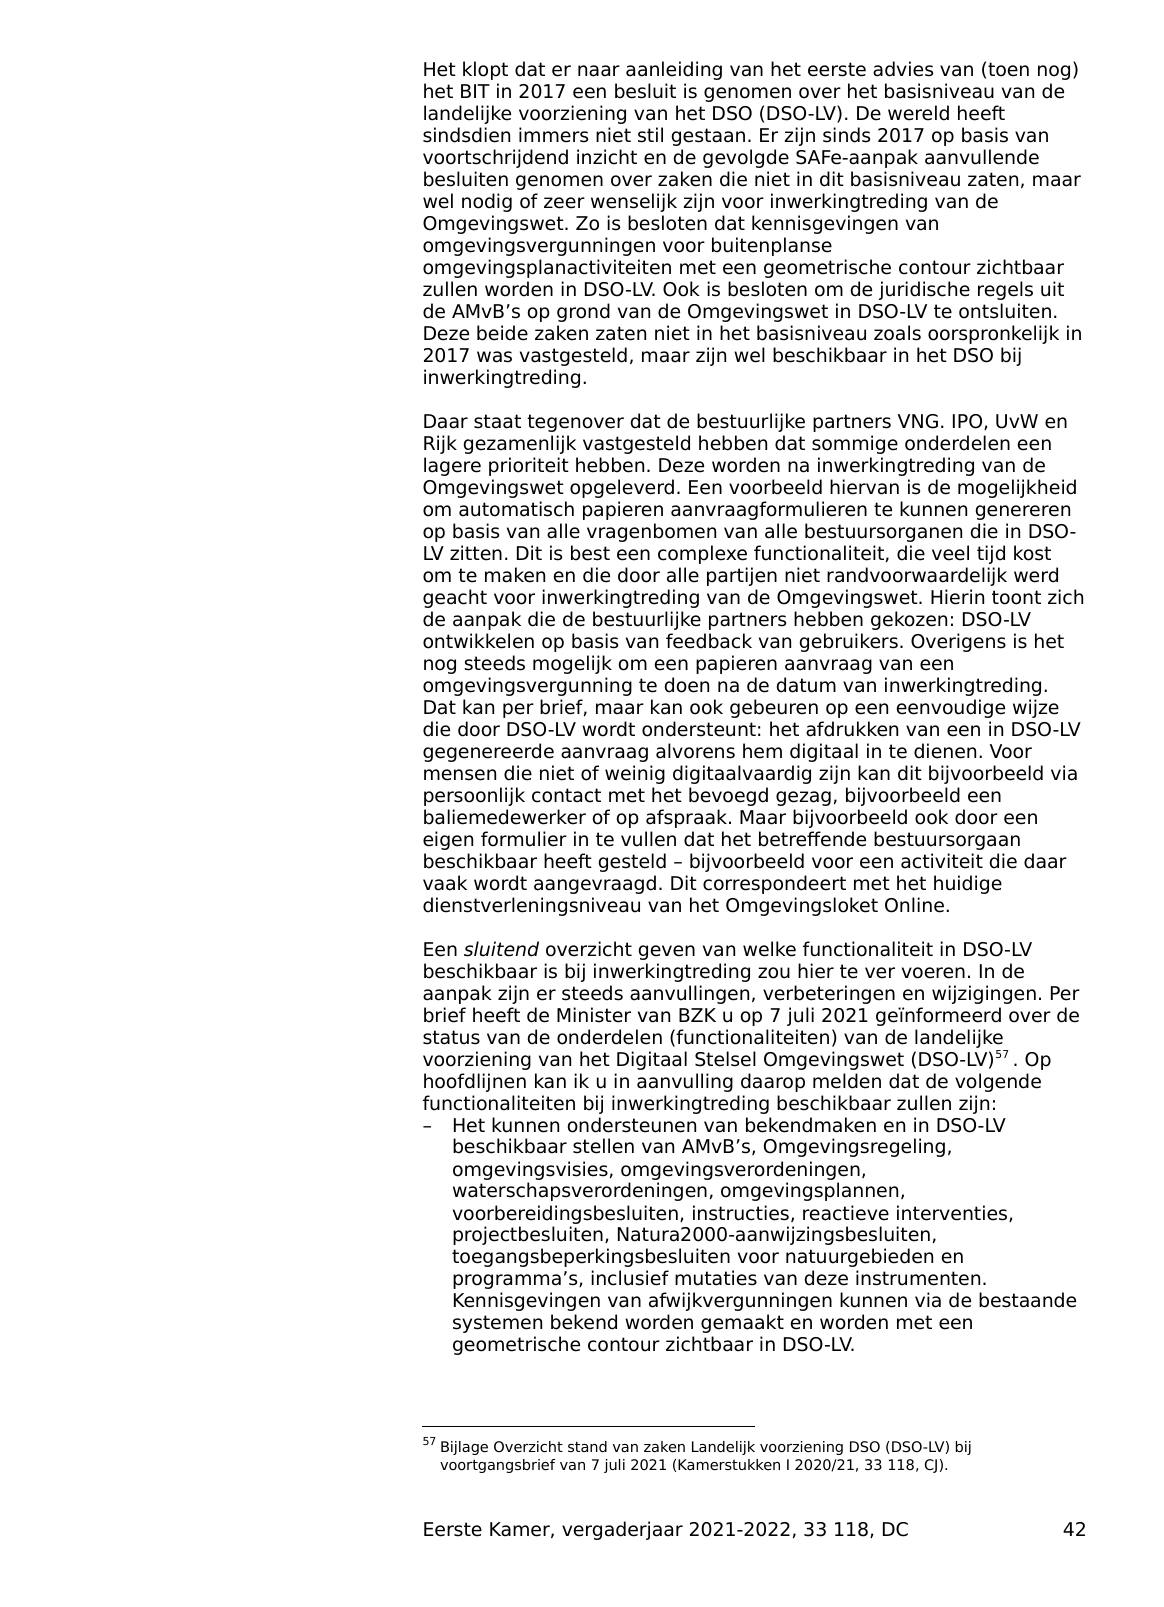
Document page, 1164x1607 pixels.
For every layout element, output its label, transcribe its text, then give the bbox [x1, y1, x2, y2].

text Een sluitend overzicht geven van welke functionaliteit in DSO-LV beschikbaar is bij inwerkingtreding zou hier te ver voeren. In de aanpak zijn er steeds aanvullingen, verbeteringen en wijzigingen. Per brief heeft de Minister van BZK u op 7 juli 2021 geïnformeerd over de status van de onderdelen (functionaliteiten) van de landelijke voorziening van het Digitaal Stelsel Omgevingswet (DSO-LV). Op hoofdlijnen kan ik u in aanvulling daarop melden dat de volgende functionaliteiten bij inwerkingtreding beschikbaar zullen zijn: [422, 939, 1087, 1114]
text Daar staat tegenover dat de bestuurlijke partners VNG. IPO, UvW en Rijk gezamenlijk vastgesteld hebben dat sommige onderdelen een lagere prioriteit hebben. Deze worden na inwerkingtreding van de Omgevingswet opgeleverd. Een voorbeeld hiervan is de mogelijkheid om automatisch papieren aanvraagformulieren te kunnen genereren op basis van alle vragenbomen van alle bestuursorganen die in DSO-LV zitten. Dit is best een complexe functionaliteit, die veel tijd kost om te maken en die door alle partijen niet randvoorwaardelijk werd geacht voor inwerkingtreding van de Omgevingswet. Hierin toont zich de aanpak die de bestuurlijke partners hebben gekozen: DSO-LV ontwikkelen op basis van feedback van gebruikers. Overigens is het nog steeds mogelijk om een papieren aanvraag van een omgevingsvergunning te doen na de datum van inwerkingtreding. Dat kan per brief, maar kan ook gebeuren op een eenvoudige wijze die door DSO-LV wordt ondersteunt: het afdrukken van een in DSO-LV gegenereerde aanvraag alvorens hem digitaal in te dienen. Voor mensen die niet of weinig digitaalvaardig zijn kan dit bijvoorbeeld via persoonlijk contact met het bevoegd gezag, bijvoorbeeld een baliemedewerker of op afspraak. Maar bijvoorbeeld ook door een eigen formulier in te vullen dat het betreffende bestuursorgaan beschikbaar heeft gesteld – bijvoorbeeld voor een activiteit die daar vaak wordt aangevraagd. Dit correspondeert met het huidige dienstverleningsniveau van het Omgevingsloket Online. [422, 411, 1087, 916]
text Het klopt dat er naar aanleiding van het eerste advies van (toen nog) het BIT in 2017 een besluit is genomen over het basisniveau van de landelijke voorziening van het DSO (DSO-LV). De wereld heeft sindsdien immers niet stil gestaan. Er zijn sinds 2017 op basis van voortschrijdend inzicht en de gevolgde SAFe-aanpak aanvullende besluiten genomen over zaken die niet in dit basisniveau zaten, maar wel nodig of zeer wenselijk zijn voor inwerkingtreding van de Omgevingswet. Zo is besloten dat kennisgevingen van omgevingsvergunningen voor buitenplanse omgevingsplanactiviteiten met een geometrische contour zichtbaar zullen worden in DSO-LV. Ook is besloten om de juridische regels uit de AMvB’s op grond van de Omgevingswet in DSO-LV te ontsluiten. Deze beide zaken zaten niet in het basisniveau zoals oorspronkelijk in 2017 was vastgesteld, maar zijn wel beschikbaar in het DSO bij inwerkingtreding. [422, 59, 1087, 389]
text – Het kunnen ondersteunen van bekendmaken en in DSO-LV beschikbaar stellen van AMvB’s, Omgevingsregeling, omgevingsvisies, omgevingsverordeningen, waterschapsverordeningen, omgevingsplannen, voorbereidingsbesluiten, instructies, reactieve interventies, projectbesluiten, Natura2000-aanwijzingsbesluiten, toegangsbeperkingsbesluiten voor natuurgebieden en programma’s, inclusief mutaties van deze instrumenten. Kennisgevingen van afwijkvergunningen kunnen via de bestaande systemen bekend worden gemaakt en worden met een geometrische contour zichtbaar in DSO-LV. [422, 1114, 1087, 1356]
text Bijlage Overzicht stand van zaken Landelijk voorziening DSO (DSO-LV) bij voortgangsbrief van 7 juli 2021 (Kamerstukken I 2020/21, 33 118, CJ). [422, 1435, 1087, 1474]
